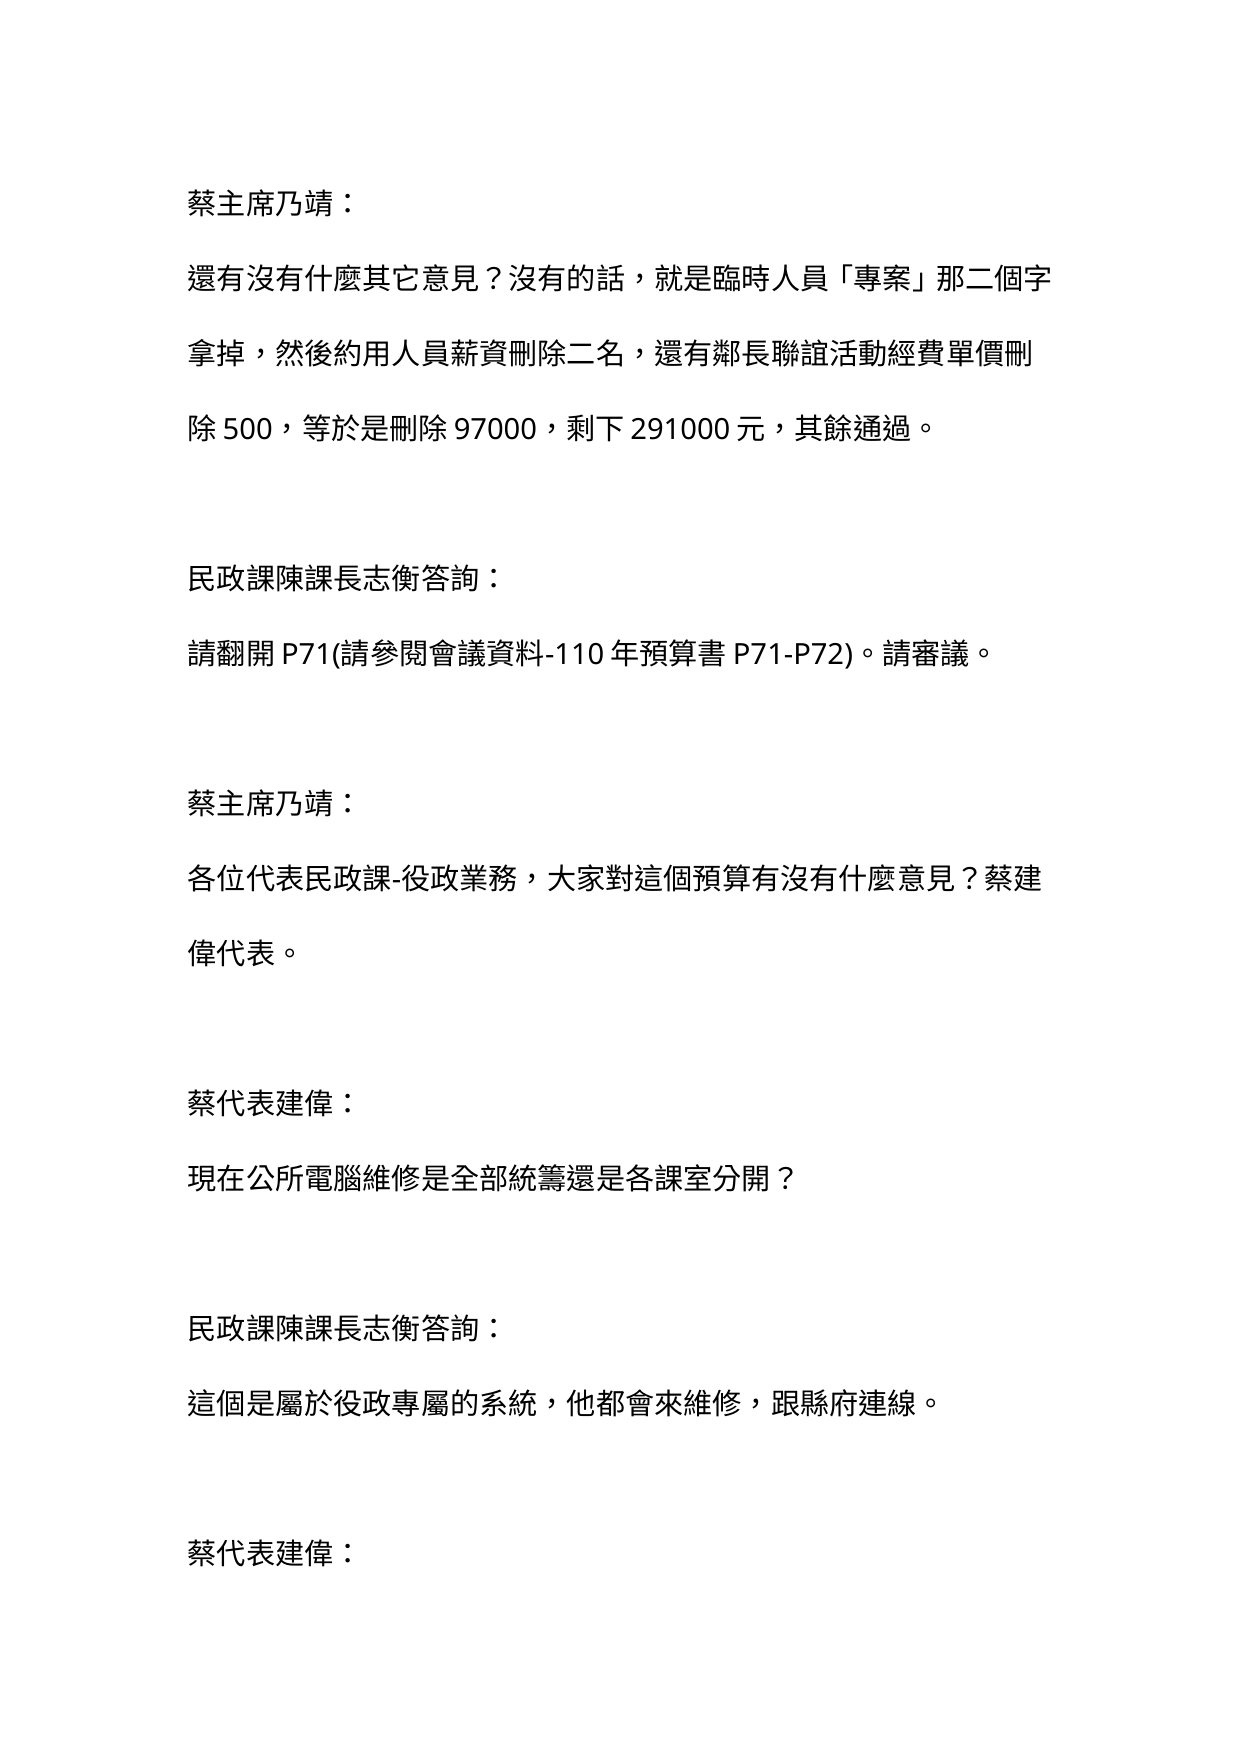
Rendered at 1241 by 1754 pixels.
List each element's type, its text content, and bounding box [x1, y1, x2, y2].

text 蔡代表建偉： [187, 1514, 1053, 1589]
text 民政課陳課長志衡答詢： [187, 1289, 1053, 1364]
text 蔡主席乃靖： [187, 764, 1053, 839]
text 現在公所電腦維修是全部統籌還是各課室分開？ [187, 1139, 1053, 1214]
text 蔡代表建偉： [187, 1064, 1053, 1139]
text 各位代表民政課-役政業務，大家對這個預算有沒有什麼意見？蔡建偉代表。 [187, 839, 1053, 989]
text 蔡主席乃靖： [187, 164, 1053, 239]
text 還有沒有什麼其它意見？沒有的話，就是臨時人員「專案」那二個字拿掉，然後約用人員薪資刪除二名，還有鄰長聯誼活動經費單價刪除500，等於是刪除97000，剩下291000元，其餘通過。 [187, 239, 1053, 464]
text 這個是屬於役政專屬的系統，他都會來維修，跟縣府連線。 [187, 1364, 1053, 1439]
text 請翻開P71(請參閱會議資料-110年預算書P71-P72)。請審議。 [187, 614, 1053, 689]
text 民政課陳課長志衡答詢： [187, 539, 1053, 614]
